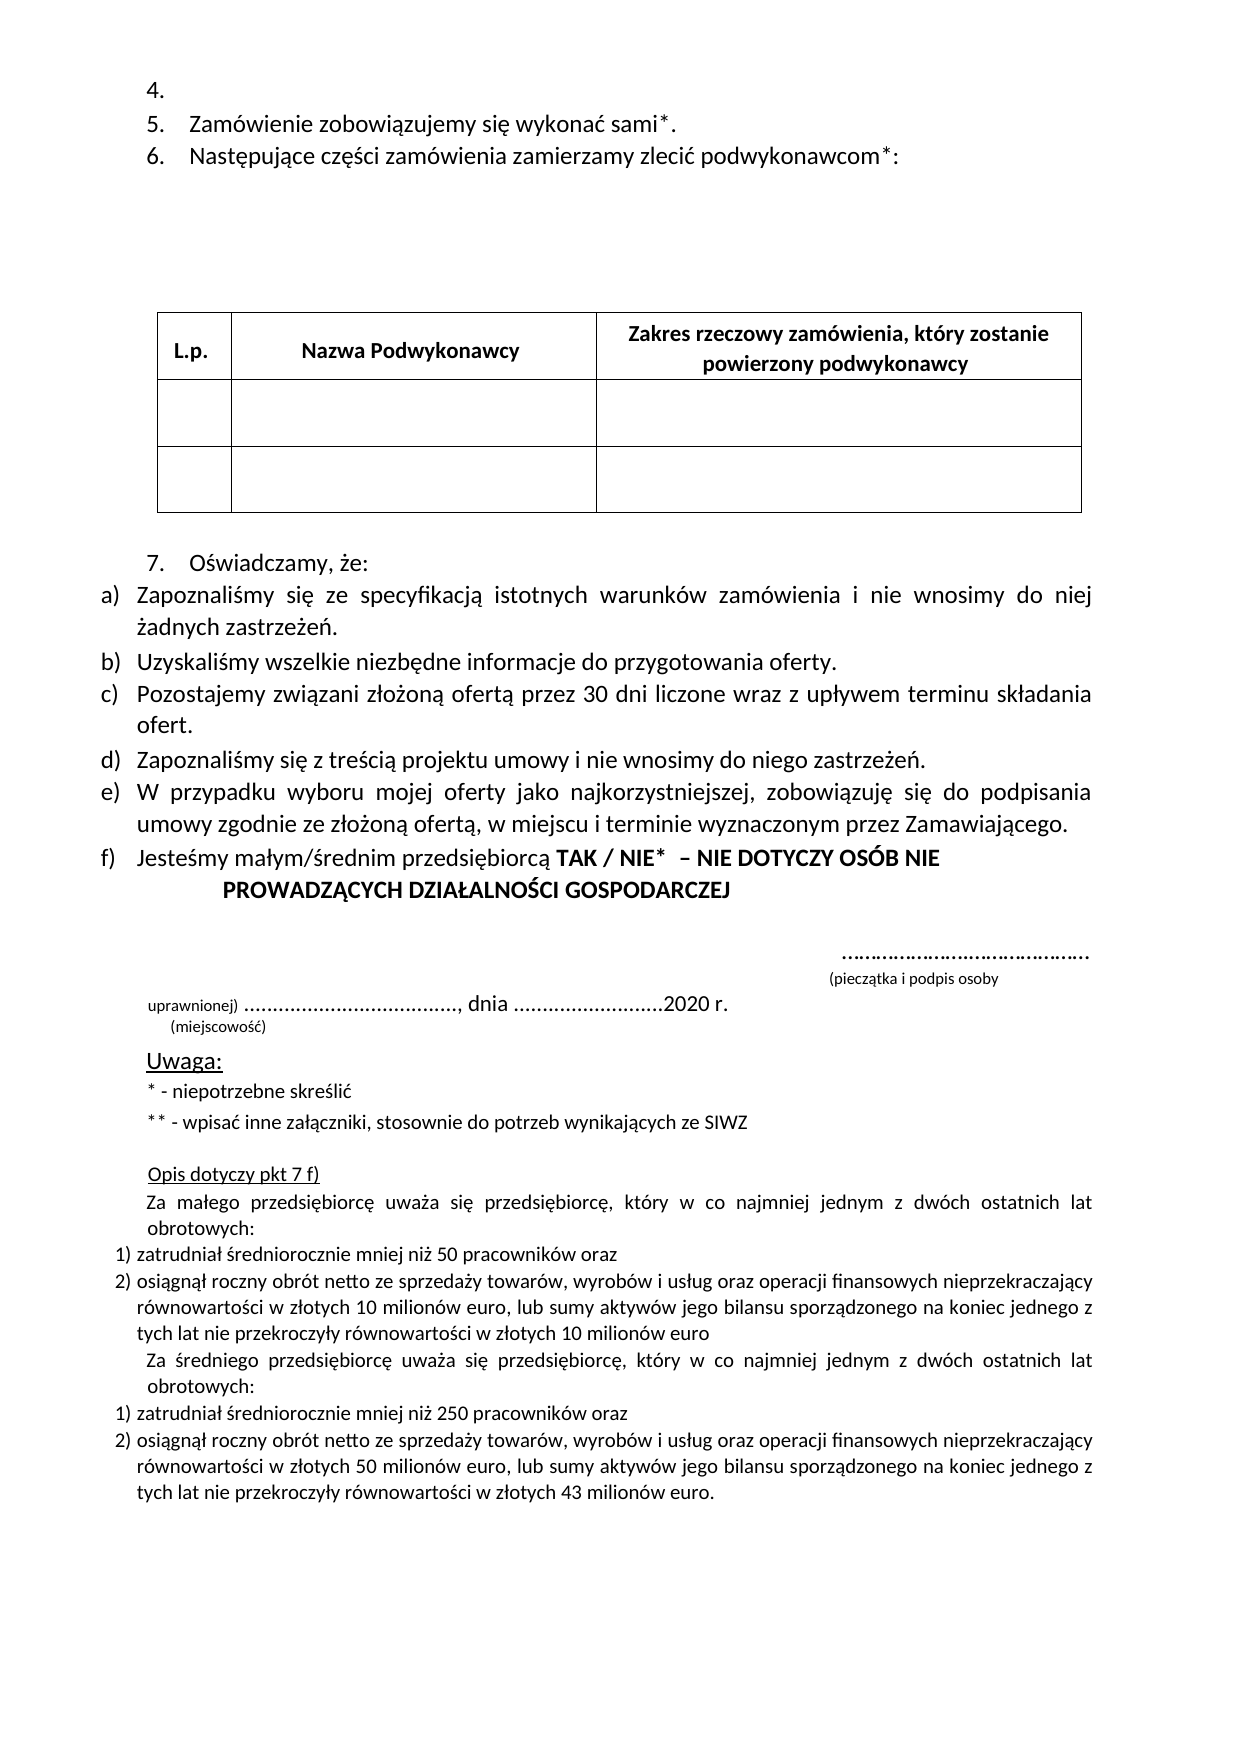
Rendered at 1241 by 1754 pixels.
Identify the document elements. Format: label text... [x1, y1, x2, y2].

text ** - wpisać inne załączniki, stosownie do potrzeb wynikających ze SIWZ [146, 1105, 1094, 1136]
text (pieczątka i podpis osoby uprawnionej) ....................................., dnia ..........................2020 r. [148, 968, 1099, 1017]
list Zapoznaliśmy się z treścią projektu umowy i nie wnosimy do niego zastrzeżeń. [101, 744, 1093, 774]
text * - niepotrzebne skreślić [146, 1078, 1094, 1104]
table_header Nazwa Podwykonawcy [232, 313, 596, 379]
list zatrudniał średniorocznie mniej niż 250 pracowników oraz [114, 1400, 1094, 1426]
list Uzyskaliśmy wszelkie niezbędne informacje do przygotowania oferty. [101, 646, 1093, 676]
list Następujące części zamówienia zamierzamy zlecić podwykonawcom*: [146, 141, 1093, 171]
list Oświadczamy, że: [146, 547, 1093, 578]
table_cell [158, 380, 231, 446]
text Za małego przedsiębiorcę uważa się przedsiębiorcę, który w co najmniej jednym z dwóch ostatnich lat obrotowych: [146, 1189, 1094, 1240]
text PROWADZĄCYCH DZIAŁALNOŚCI GOSPODARCZEJ [223, 874, 1099, 905]
table_cell [158, 447, 231, 512]
table_cell [597, 380, 1081, 446]
list zatrudniał średniorocznie mniej niż 50 pracowników oraz [114, 1242, 1094, 1267]
text 4. [146, 74, 1093, 104]
list Zapoznaliśmy się ze specyfikacją istotnych warunków zamówienia i nie wnosimy do niej żadnych zastrzeżeń. [101, 580, 1093, 642]
subtitle Opis dotyczy pkt 7 f) [148, 1161, 1099, 1187]
list W przypadku wyboru mojej oferty jako najkorzystniejszej, zobowiązuję się do podpisania umowy zgodnie ze złożoną ofertą, w miejscu i terminie wyznaczonym przez Zamawiającego. [101, 776, 1093, 838]
text Za średniego przedsiębiorcę uważa się przedsiębiorcę, który w co najmniej jednym z dwóch ostatnich lat obrotowych: [146, 1347, 1094, 1399]
table_header L.p. [158, 313, 231, 379]
list osiągnął roczny obrót netto ze sprzedaży towarów, wyrobów i usług oraz operacji finansowych nieprzekraczający równowartości w złotych 50 milionów euro, lub sumy aktywów jego bilansu sporządzonego na koniec jednego z tych lat nie przekroczyły równowartości w złotych 43 milionów euro. [114, 1427, 1094, 1504]
list Jesteśmy małym/średnim przedsiębiorcą TAK / NIE* – NIE DOTYCZY OSÓB NIE [101, 842, 1093, 873]
table_cell [232, 447, 596, 512]
list osiągnął roczny obrót netto ze sprzedaży towarów, wyrobów i usług oraz operacji finansowych nieprzekraczający równowartości w złotych 10 milionów euro, lub sumy aktywów jego bilansu sporządzonego na koniec jednego z tych lat nie przekroczyły równowartości w złotych 10 milionów euro [114, 1268, 1094, 1346]
text Uwaga: [146, 1046, 1099, 1076]
text (miejscowość) [148, 1017, 1099, 1037]
text ………………….………………… [137, 936, 1093, 966]
list Zamówienie zobowiązujemy się wykonać sami*. [146, 108, 1093, 139]
table_header Zakres rzeczowy zamówienia, który zostanie powierzony podwykonawcy [597, 313, 1081, 379]
table_cell [232, 380, 596, 446]
list Pozostajemy związani złożoną ofertą przez 30 dni liczone wraz z upływem terminu składania ofert. [101, 678, 1093, 740]
table_cell [597, 447, 1081, 512]
